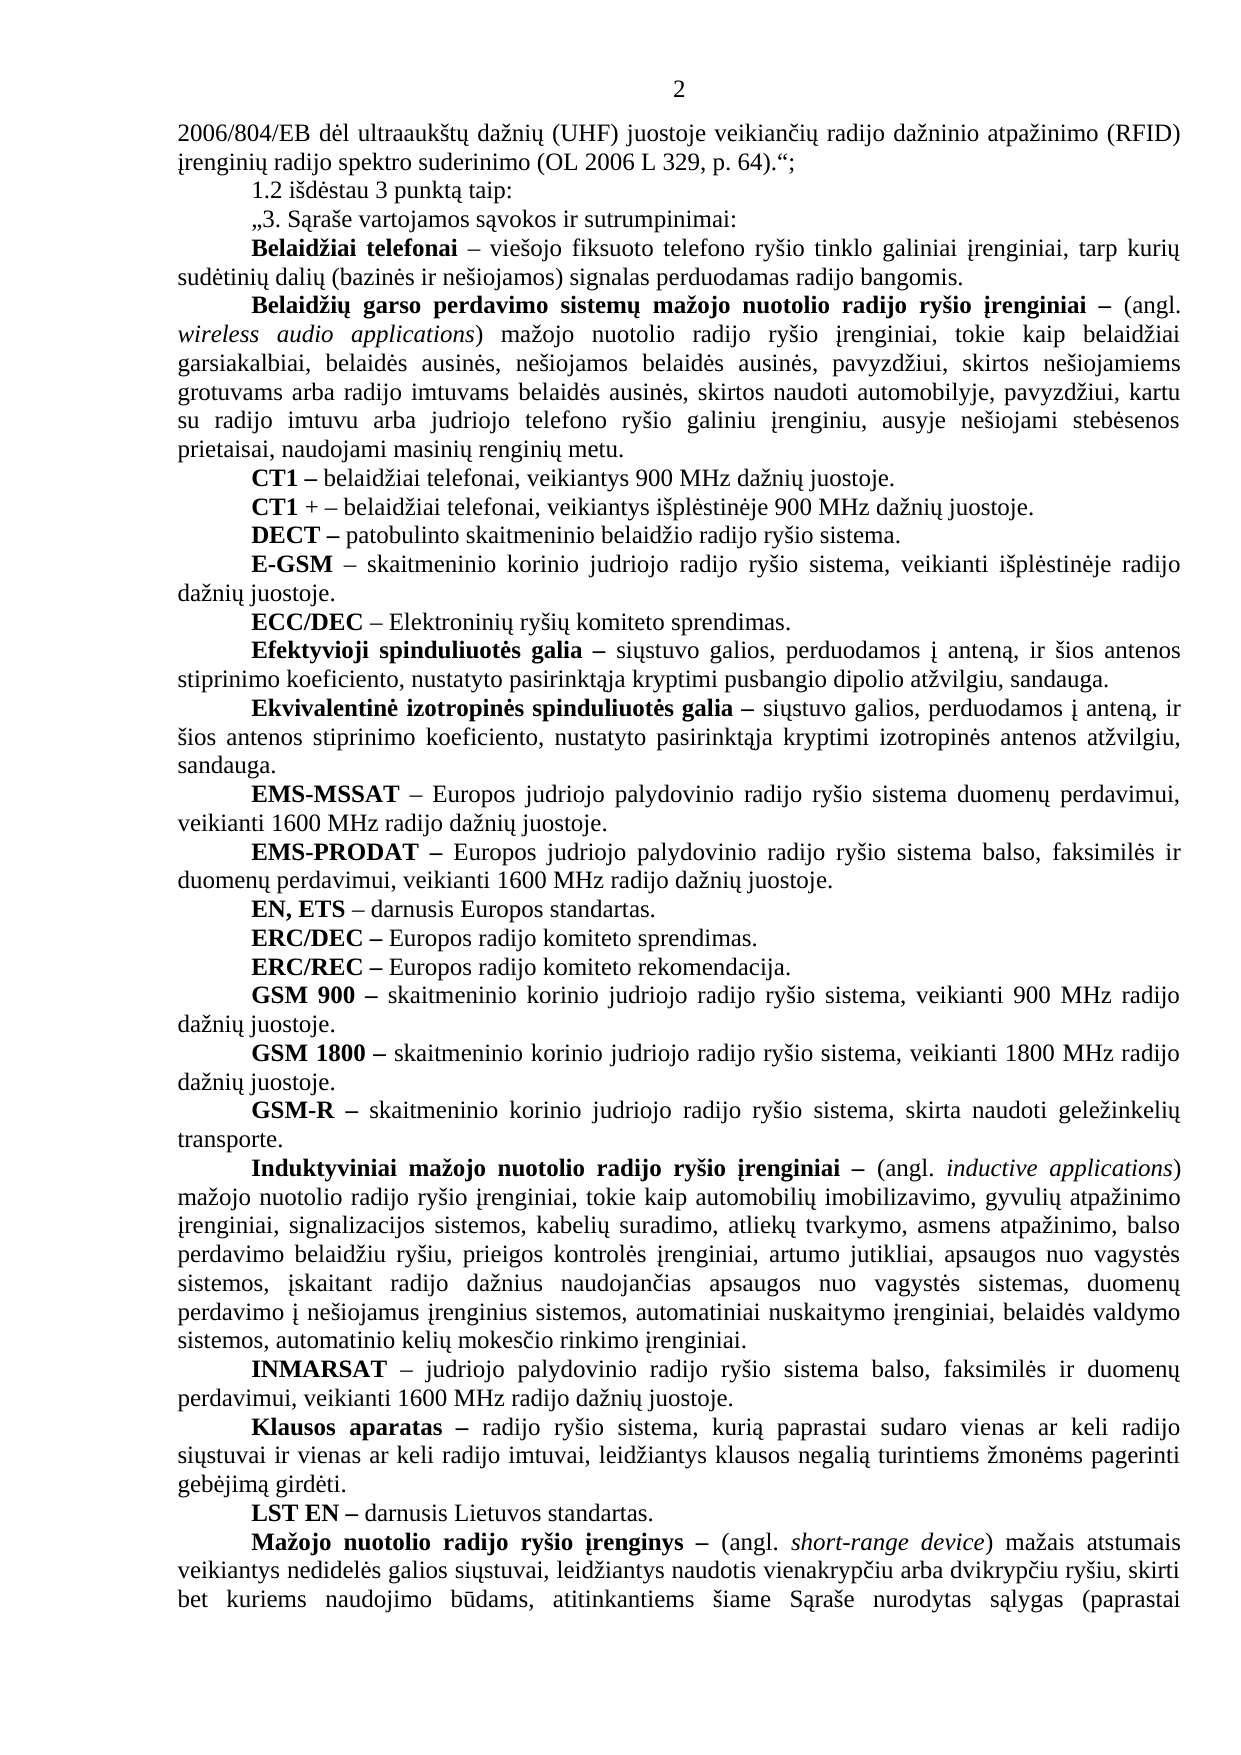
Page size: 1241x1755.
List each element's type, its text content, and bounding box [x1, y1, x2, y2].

text CT1 + – belaidžiai telefonai, veikiantys išplėstinėje 900 MHz dažnių juostoje. [177, 492, 1181, 521]
text EMS-PRODAT – Europos judriojo palydovinio radijo ryšio sistema balso, faksimilės ir duomenų perdavimui, veikianti 1600 MHz radijo dažnių juostoje. [177, 837, 1181, 894]
text Ekvivalentinė izotropinės spinduliuotės galia – siųstuvo galios, perduodamos į anteną, ir šios antenos stiprinimo koeficiento, nustatyto pasirinktąja kryptimi izotropinės antenos atžvilgiu, sandauga. [177, 693, 1181, 779]
text GSM 900 – skaitmeninio korinio judriojo radijo ryšio sistema, veikianti 900 MHz radijo dažnių juostoje. [177, 981, 1181, 1038]
text Klausos aparatas – radijo ryšio sistema, kurią paprastai sudaro vienas ar keli radijo siųstuvai ir vienas ar keli radijo imtuvai, leidžiantys klausos negalią turintiems žmonėms pagerinti gebėjimą girdėti. [177, 1412, 1181, 1498]
text E-GSM – skaitmeninio korinio judriojo radijo ryšio sistema, veikianti išplėstinėje radijo dažnių juostoje. [177, 549, 1181, 607]
text EMS-MSSAT – Europos judriojo palydovinio radijo ryšio sistema duomenų perdavimui, veikianti 1600 MHz radijo dažnių juostoje. [177, 779, 1181, 837]
text „3. Sąraše vartojamos sąvokos ir sutrumpinimai: [177, 204, 1181, 233]
text Induktyviniai mažojo nuotolio radijo ryšio įrenginiai – (angl. inductive applications) mažojo nuotolio radijo ryšio įrenginiai, tokie kaip automobilių imobilizavimo, gyvulių atpažinimo įrenginiai, signalizacijos sistemos, kabelių suradimo, atliekų tvarkymo, asmens atpažinimo, balso perdavimo belaidžiu ryšiu, prieigos kontrolės įrenginiai, artumo jutikliai, apsaugos nuo vagystės sistemos, įskaitant radijo dažnius naudojančias apsaugos nuo vagystės sistemas, duomenų perdavimo į nešiojamus įrenginius sistemos, automatiniai nuskaitymo įrenginiai, belaidės valdymo sistemos, automatinio kelių mokesčio rinkimo įrenginiai. [177, 1153, 1181, 1354]
text EN, ETS – darnusis Europos standartas. [177, 894, 1181, 923]
text INMARSAT – judriojo palydovinio radijo ryšio sistema balso, faksimilės ir duomenų perdavimui, veikianti 1600 MHz radijo dažnių juostoje. [177, 1354, 1181, 1412]
text Mažojo nuotolio radijo ryšio įrenginys – (angl. short-range device) mažais atstumais veikiantys nedidelės galios siųstuvai, leidžiantys naudotis vienakrypčiu arba dvikrypčiu ryšiu, skirti bet kuriems naudojimo būdams, atitinkantiems šiame Sąraše nurodytas sąlygas (paprastai [177, 1527, 1181, 1613]
text LST EN – darnusis Lietuvos standartas. [177, 1498, 1181, 1527]
text 2006/804/EB dėl ultraaukštų dažnių (UHF) juostoje veikiančių radijo dažninio atpažinimo (RFID) įrenginių radijo spektro suderinimo (OL 2006 L 329, p. 64).“; [177, 118, 1181, 176]
text DECT – patobulinto skaitmeninio belaidžio radijo ryšio sistema. [177, 521, 1181, 549]
text 1.2 išdėstau 3 punktą taip: [177, 176, 1181, 204]
text Belaidžiai telefonai – viešojo fiksuoto telefono ryšio tinklo galiniai įrenginiai, tarp kurių sudėtinių dalių (bazinės ir nešiojamos) signalas perduodamas radijo bangomis. [177, 233, 1181, 291]
text ERC/REC – Europos radijo komiteto rekomendacija. [177, 952, 1181, 981]
text CT1 – belaidžiai telefonai, veikiantys 900 MHz dažnių juostoje. [177, 463, 1181, 492]
text ECC/DEC – Elektroninių ryšių komiteto sprendimas. [177, 607, 1181, 636]
text ERC/DEC – Europos radijo komiteto sprendimas. [177, 923, 1181, 952]
text Efektyvioji spinduliuotės galia – siųstuvo galios, perduodamos į anteną, ir šios antenos stiprinimo koeficiento, nustatyto pasirinktąja kryptimi pusbangio dipolio atžvilgiu, sandauga. [177, 636, 1181, 693]
text GSM-R – skaitmeninio korinio judriojo radijo ryšio sistema, skirta naudoti geležinkelių transporte. [177, 1096, 1181, 1153]
text Belaidžių garso perdavimo sistemų mažojo nuotolio radijo ryšio įrenginiai – (angl. wireless audio applications) mažojo nuotolio radijo ryšio įrenginiai, tokie kaip belaidžiai garsiakalbiai, belaidės ausinės, nešiojamos belaidės ausinės, pavyzdžiui, skirtos nešiojamiems grotuvams arba radijo imtuvams belaidės ausinės, skirtos naudoti automobilyje, pavyzdžiui, kartu su radijo imtuvu arba judriojo telefono ryšio galiniu įrenginiu, ausyje nešiojami stebėsenos prietaisai, naudojami masinių renginių metu. [177, 291, 1181, 463]
text GSM 1800 – skaitmeninio korinio judriojo radijo ryšio sistema, veikianti 1800 MHz radijo dažnių juostoje. [177, 1038, 1181, 1096]
